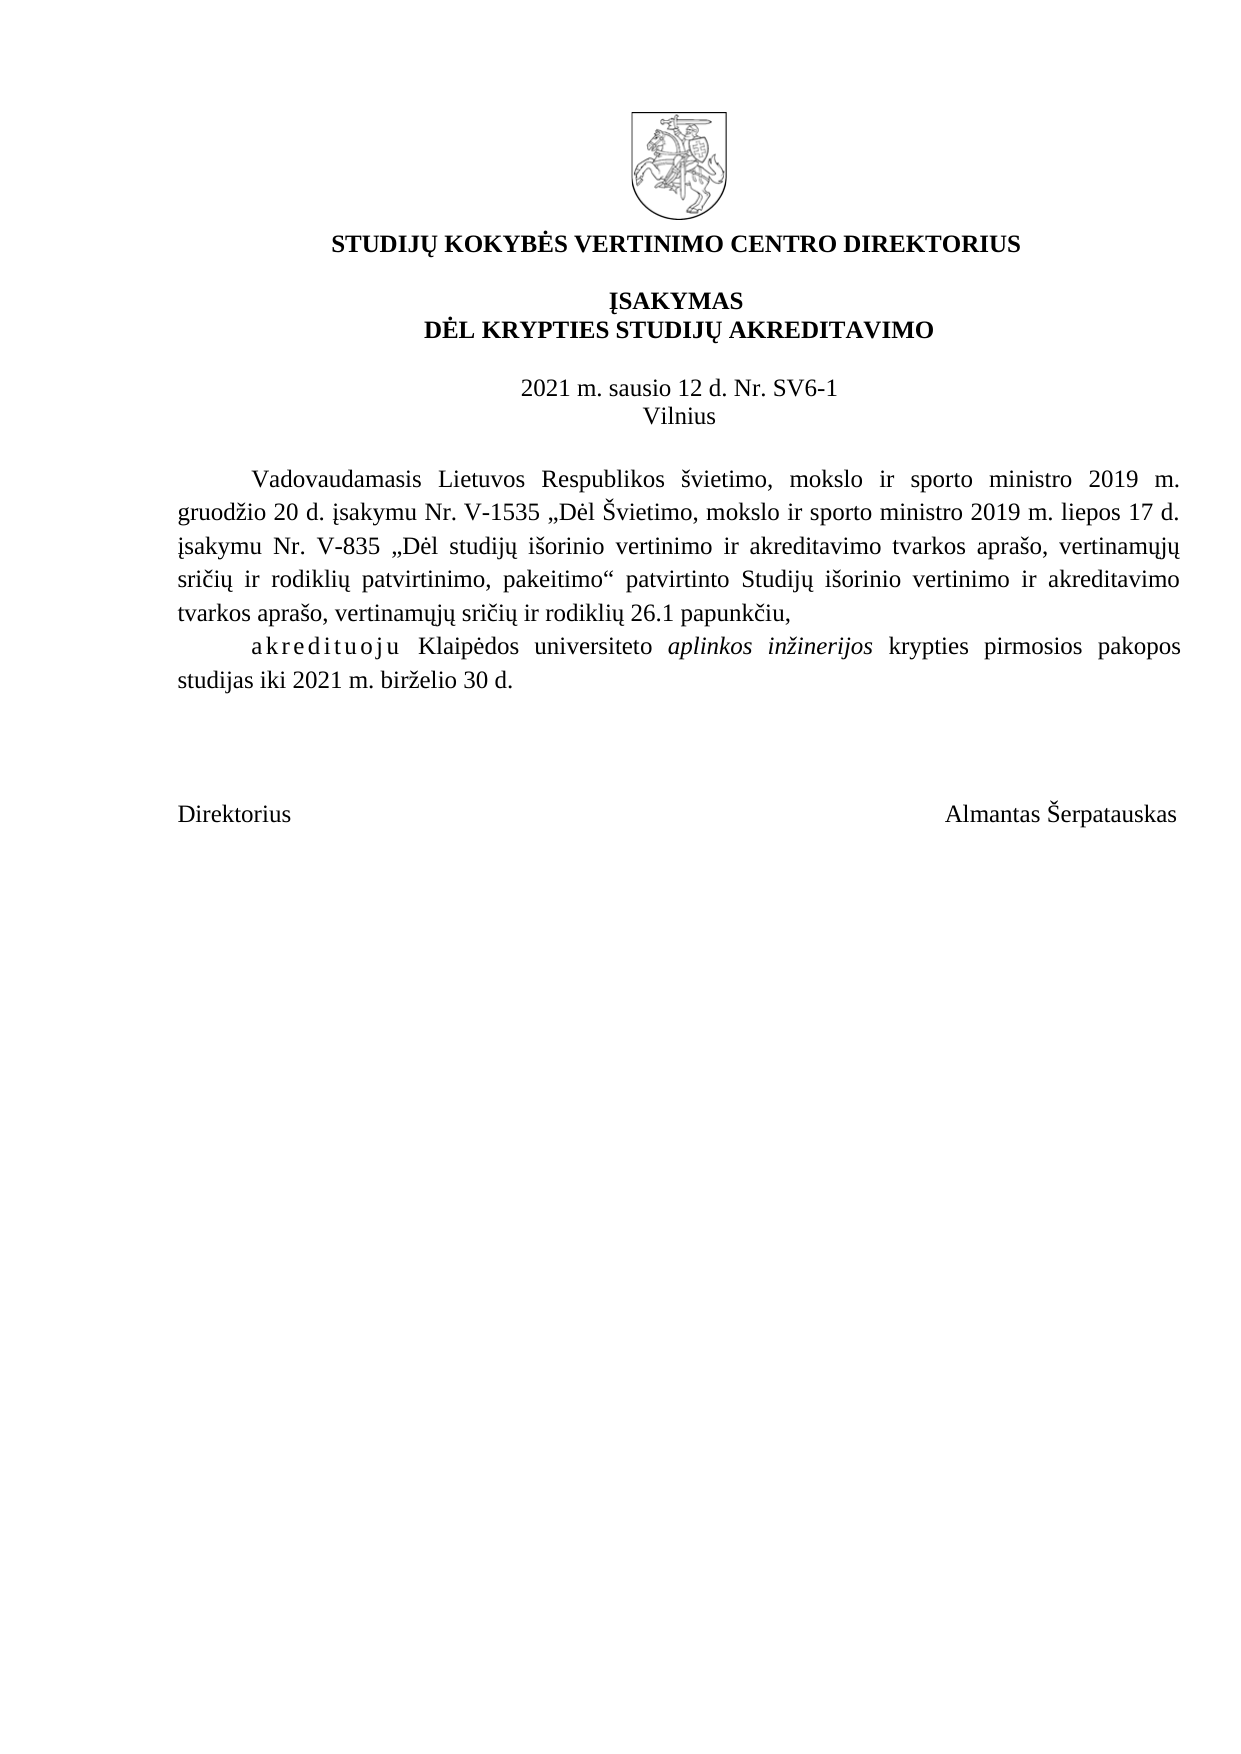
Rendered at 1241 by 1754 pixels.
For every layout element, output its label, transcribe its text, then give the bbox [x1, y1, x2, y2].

text STUDIJŲ KOKYBĖS VERTINIMO CENTRO DIREKTORIUS [177, 229, 1181, 258]
text Vilnius [177, 401, 1181, 430]
text 2021 m. sausio 12 d. Nr. SV6-1 [177, 373, 1181, 401]
text ĮSAKYMAS [177, 286, 1181, 315]
text akredituoju Klaipėdos universiteto aplinkos inžinerijos krypties pirmosios pakopos studijas iki 2021 m. birželio 30 d. [177, 631, 1181, 694]
text Vadovaudamasis Lietuvos Respublikos švietimo, mokslo ir sporto ministro 2019 m. gruodžio 20 d. įsakymu Nr. V-1535 „Dėl Švietimo, mokslo ir sporto ministro 2019 m. liepos 17 d. įsakymu Nr. V-835 „Dėl studijų išorinio vertinimo ir akreditavimo tvarkos aprašo, vertinamųjų sričių ir rodiklių patvirtinimo, pakeitimo“ patvirtinto Studijų išorinio vertinimo ir akreditavimo tvarkos aprašo, vertinamųjų sričių ir rodiklių 26.1 papunkčiu, [177, 464, 1181, 627]
text DĖL KRYPTIES STUDIJŲ AKREDITAVIMO [177, 315, 1181, 344]
text Direktorius Almantas Šerpatauskas [177, 799, 1181, 828]
